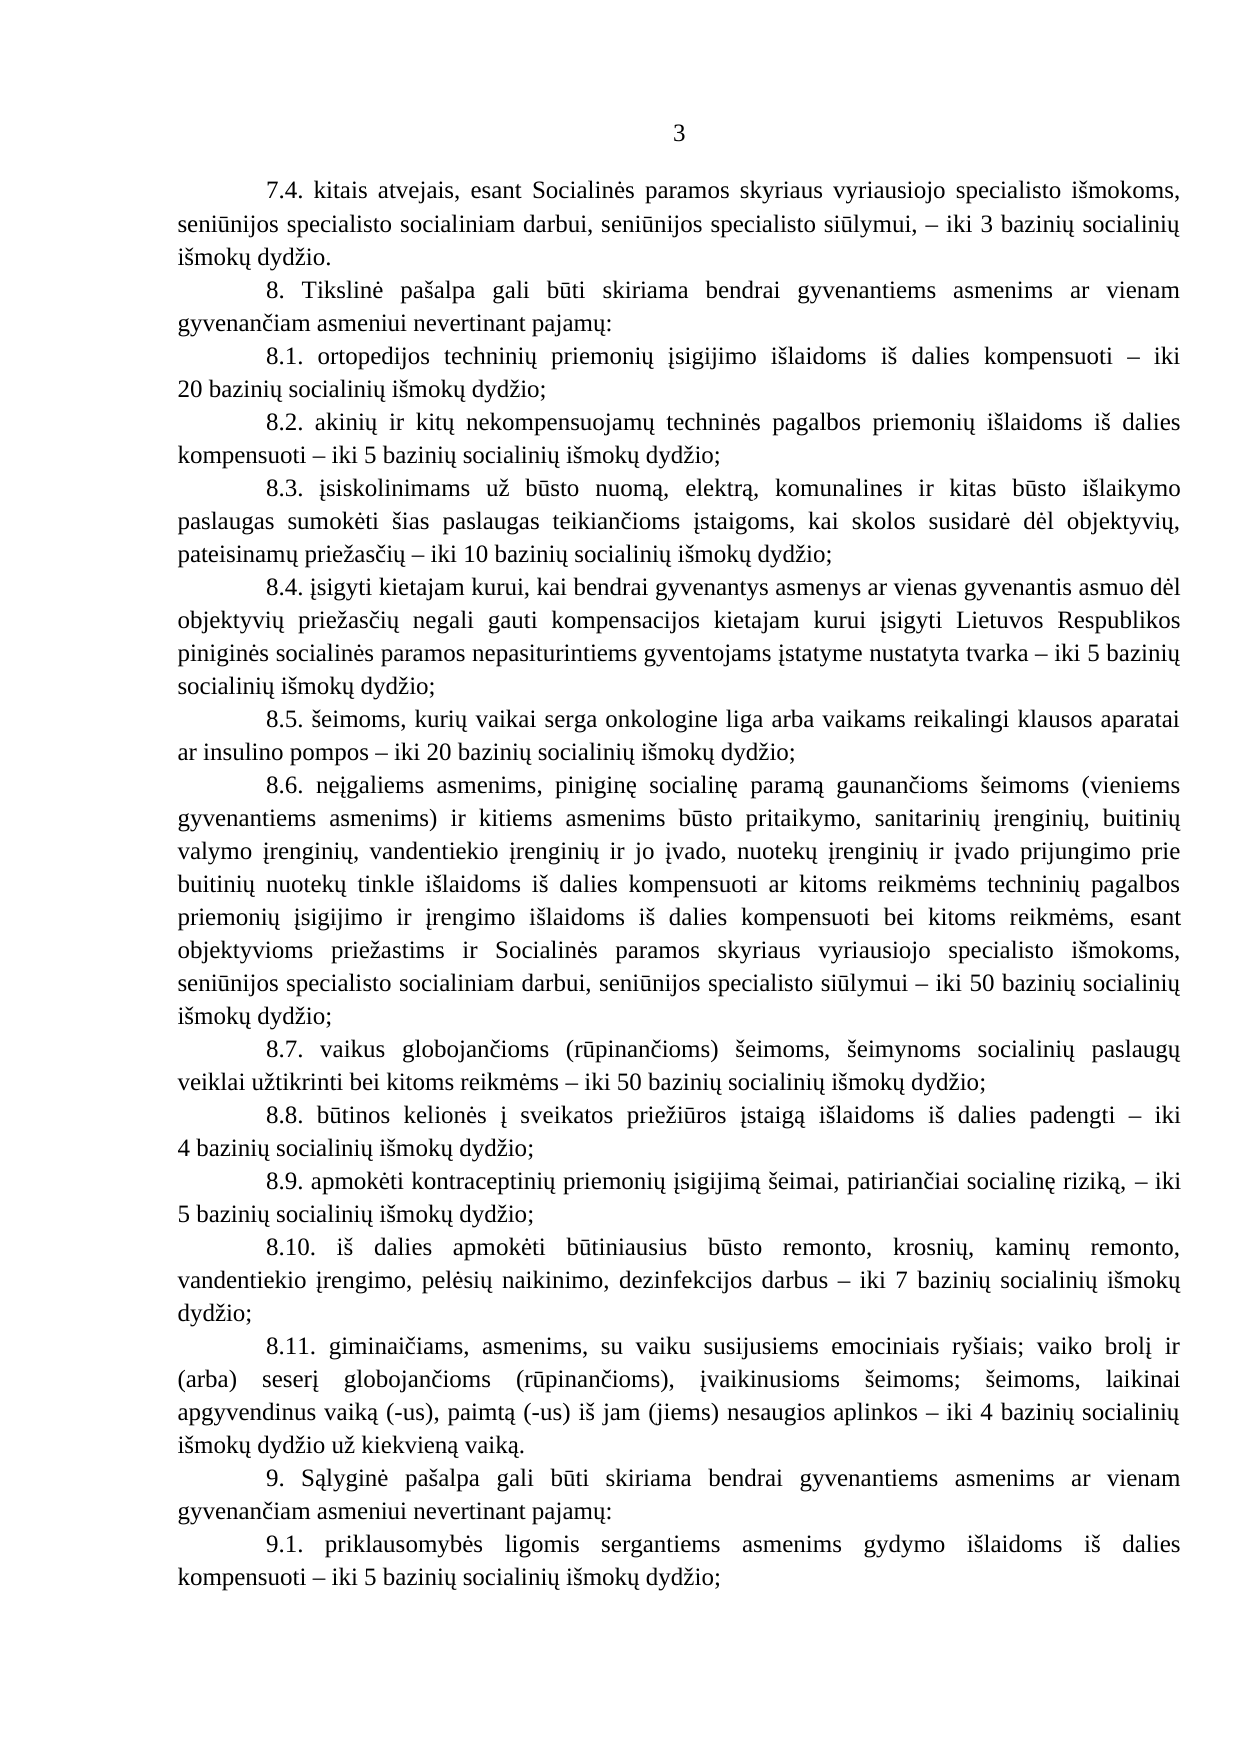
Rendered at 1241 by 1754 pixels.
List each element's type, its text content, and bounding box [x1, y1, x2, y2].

text 8.1. ortopedijos techninių priemonių įsigijimo išlaidoms iš dalies kompensuoti – iki 20 bazinių socialinių išmokų dydžio; [177, 341, 1181, 402]
text 7.4. kitais atvejais, esant Socialinės paramos skyriaus vyriausiojo specialisto išmokoms, seniūnijos specialisto socialiniam darbui, seniūnijos specialisto siūlymui, – iki 3 bazinių socialinių išmokų dydžio. [177, 176, 1181, 270]
text 8.10. iš dalies apmokėti būtiniausius būsto remonto, krosnių, kaminų remonto, vandentiekio įrengimo, pelėsių naikinimo, dezinfekcijos darbus – iki 7 bazinių socialinių išmokų dydžio; [177, 1232, 1181, 1327]
text 8. Tikslinė pašalpa gali būti skiriama bendrai gyvenantiems asmenims ar vienam gyvenančiam asmeniui nevertinant pajamų: [177, 275, 1181, 336]
text 9. Sąlyginė pašalpa gali būti skiriama bendrai gyvenantiems asmenims ar vienam gyvenančiam asmeniui nevertinant pajamų: [177, 1463, 1181, 1525]
text 8.11. giminaičiams, asmenims, su vaiku susijusiems emociniais ryšiais; vaiko brolį ir (arba) seserį globojančioms (rūpinančioms), įvaikinusioms šeimoms; šeimoms, laikinai apgyvendinus vaiką (-us), paimtą (-us) iš jam (jiems) nesaugios aplinkos – iki 4 bazinių socialinių išmokų dydžio už kiekvieną vaiką. [177, 1331, 1181, 1459]
text 8.2. akinių ir kitų nekompensuojamų techninės pagalbos priemonių išlaidoms iš dalies kompensuoti – iki 5 bazinių socialinių išmokų dydžio; [177, 407, 1181, 468]
text 8.8. būtinos kelionės į sveikatos priežiūros įstaigą išlaidoms iš dalies padengti – iki 4 bazinių socialinių išmokų dydžio; [177, 1100, 1181, 1162]
text 8.7. vaikus globojančioms (rūpinančioms) šeimoms, šeimynoms socialinių paslaugų veiklai užtikrinti bei kitoms reikmėms – iki 50 bazinių socialinių išmokų dydžio; [177, 1034, 1181, 1096]
text 9.1. priklausomybės ligomis sergantiems asmenims gydymo išlaidoms iš dalies kompensuoti – iki 5 bazinių socialinių išmokų dydžio; [177, 1529, 1181, 1591]
text 8.4. įsigyti kietajam kurui, kai bendrai gyvenantys asmenys ar vienas gyvenantis asmuo dėl objektyvių priežasčių negali gauti kompensacijos kietajam kurui įsigyti Lietuvos Respublikos piniginės socialinės paramos nepasiturintiems gyventojams įstatyme nustatyta tvarka – iki 5 bazinių socialinių išmokų dydžio; [177, 572, 1181, 700]
text 8.3. įsiskolinimams už būsto nuomą, elektrą, komunalines ir kitas būsto išlaikymo paslaugas sumokėti šias paslaugas teikiančioms įstaigoms, kai skolos susidarė dėl objektyvių, pateisinamų priežasčių – iki 10 bazinių socialinių išmokų dydžio; [177, 473, 1181, 568]
text 8.6. neįgaliems asmenims, piniginę socialinę paramą gaunančioms šeimoms (vieniems gyvenantiems asmenims) ir kitiems asmenims būsto pritaikymo, sanitarinių įrenginių, buitinių valymo įrenginių, vandentiekio įrenginių ir jo įvado, nuotekų įrenginių ir įvado prijungimo prie buitinių nuotekų tinkle išlaidoms iš dalies kompensuoti ar kitoms reikmėms techninių pagalbos priemonių įsigijimo ir įrengimo išlaidoms iš dalies kompensuoti bei kitoms reikmėms, esant objektyvioms priežastims ir Socialinės paramos skyriaus vyriausiojo specialisto išmokoms, seniūnijos specialisto socialiniam darbui, seniūnijos specialisto siūlymui – iki 50 bazinių socialinių išmokų dydžio; [177, 770, 1181, 1030]
text 8.5. šeimoms, kurių vaikai serga onkologine liga arba vaikams reikalingi klausos aparatai ar insulino pompos – iki 20 bazinių socialinių išmokų dydžio; [177, 704, 1181, 766]
text 8.9. apmokėti kontraceptinių priemonių įsigijimą šeimai, patiriančiai socialinę riziką, – iki 5 bazinių socialinių išmokų dydžio; [177, 1166, 1181, 1228]
